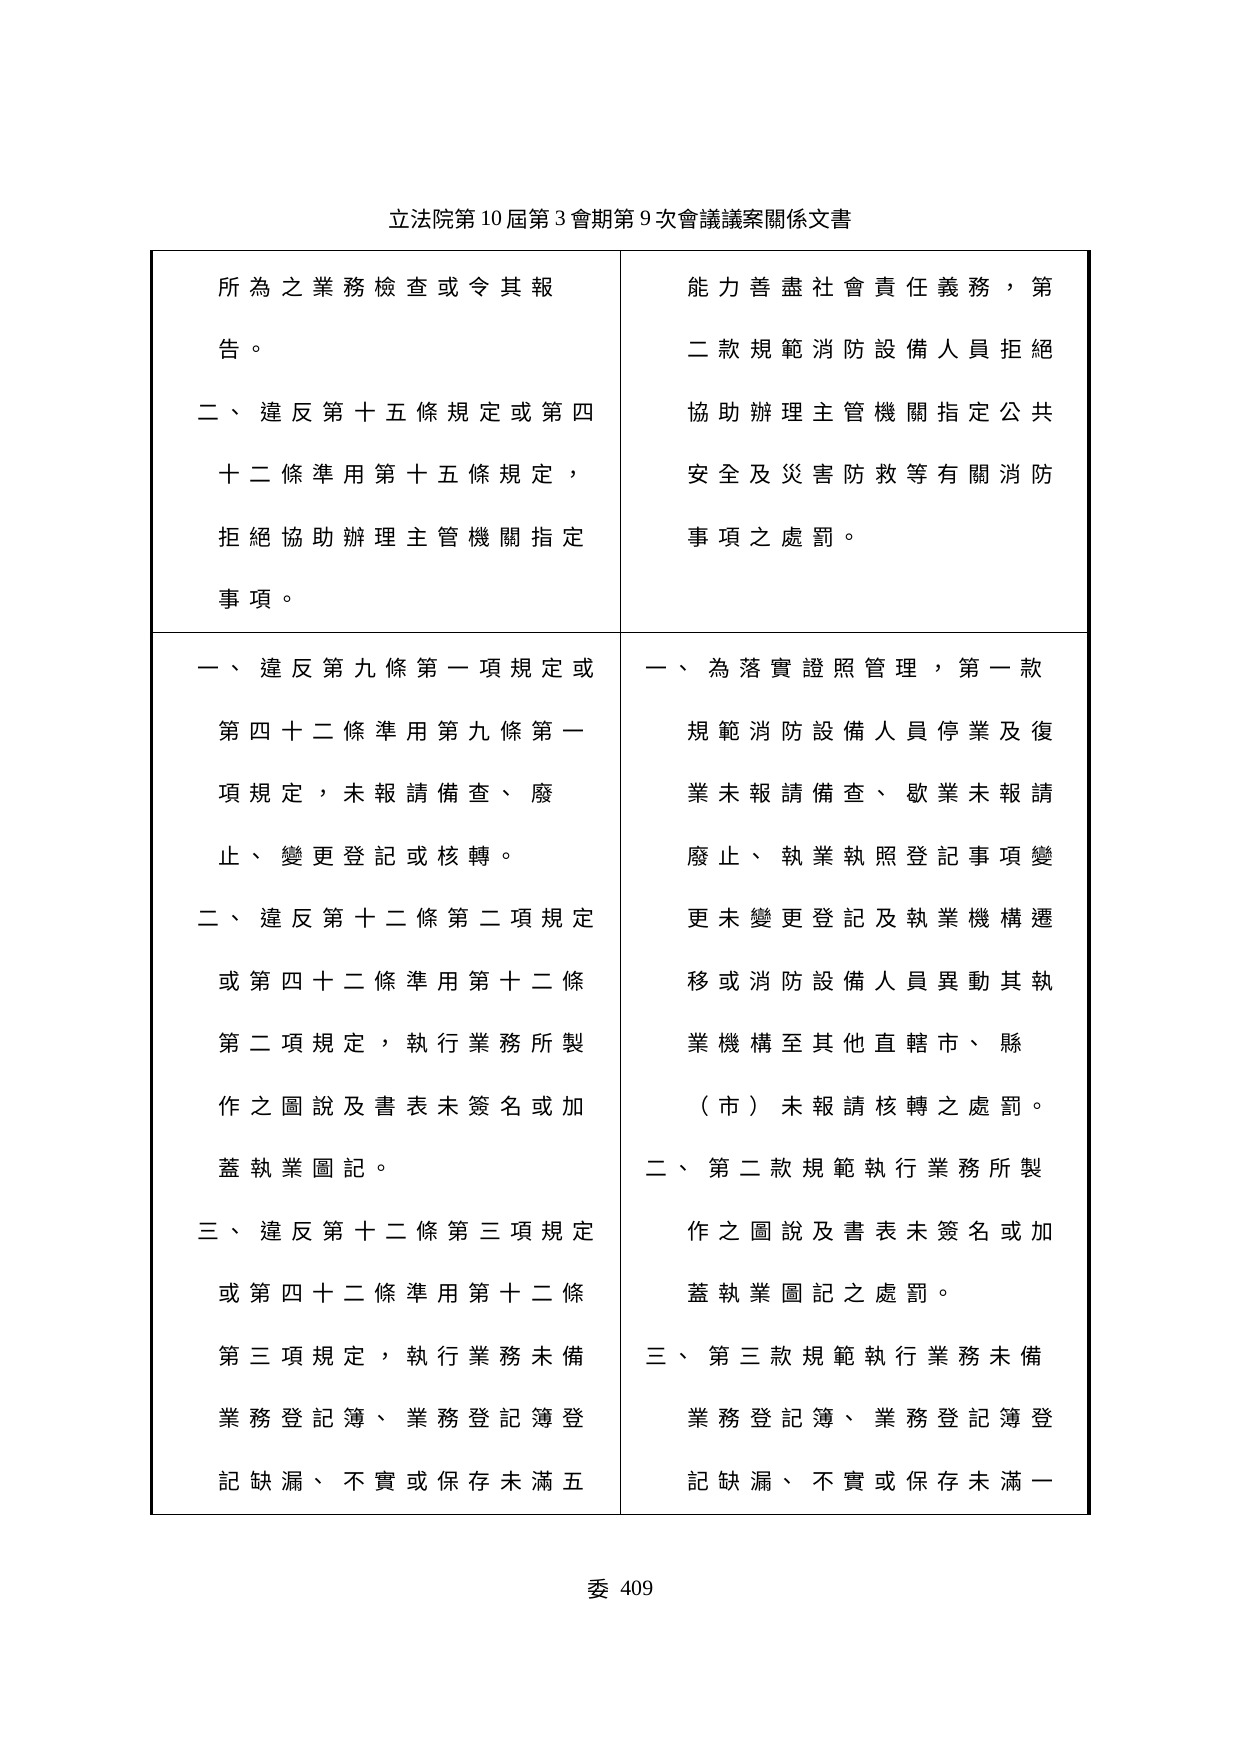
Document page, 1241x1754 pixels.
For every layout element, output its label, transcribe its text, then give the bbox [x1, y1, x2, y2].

table_cell 能力善盡社會責任義務，第二款規範消防設備人員拒絕協助辦理主管機關指定公共安全及災害防救等有關消防事項之處罰。 [621, 251, 1087, 632]
table_cell 所為之業務檢查或令其報告。 二、違反第十五條規定或第四十二條準用第十五條規定，拒絕協助辦理主管機關指定事項。 [153, 251, 620, 632]
table_cell 第四十二條 有下列情事之一者，處新臺幣一萬元以上三萬元以下罰鍰，並令其限期改善，屆期未改善者，得按次處罰： 一、違反第九條第一項規定或第四十二條準用第九條第一項規定，未報請備查、廢止、變更登記或核轉。 二、違反第十二條第二項規定或第四十二條準用第十二條第二項規定，執行業務所製作之圖說及書表未簽名或加蓋執業圖記。 三、違反第十二條第三項規定或第四十二條準用第十二條第三項規定，執行業務未備業務登記簿、業務登記簿登記缺漏、不實或保存未滿五年。 [153, 633, 620, 1514]
table_cell 一、為落實證照管理，第一款規範消防設備人員停業及復業未報請備查、歇業未報請廢止、執業執照登記事項變更未變更登記及執業機構遷移或消防設備人員異動其執業機構至其他直轄市、縣（市）未報請核轉之處罰。 二、第二款規範執行業務所製作之圖說及書表未簽名或加蓋執業圖記之處罰。 三、第三款規範執行業務未備業務登記簿、業務登記簿登記缺漏、不實或保存未滿一 [621, 633, 1087, 1514]
